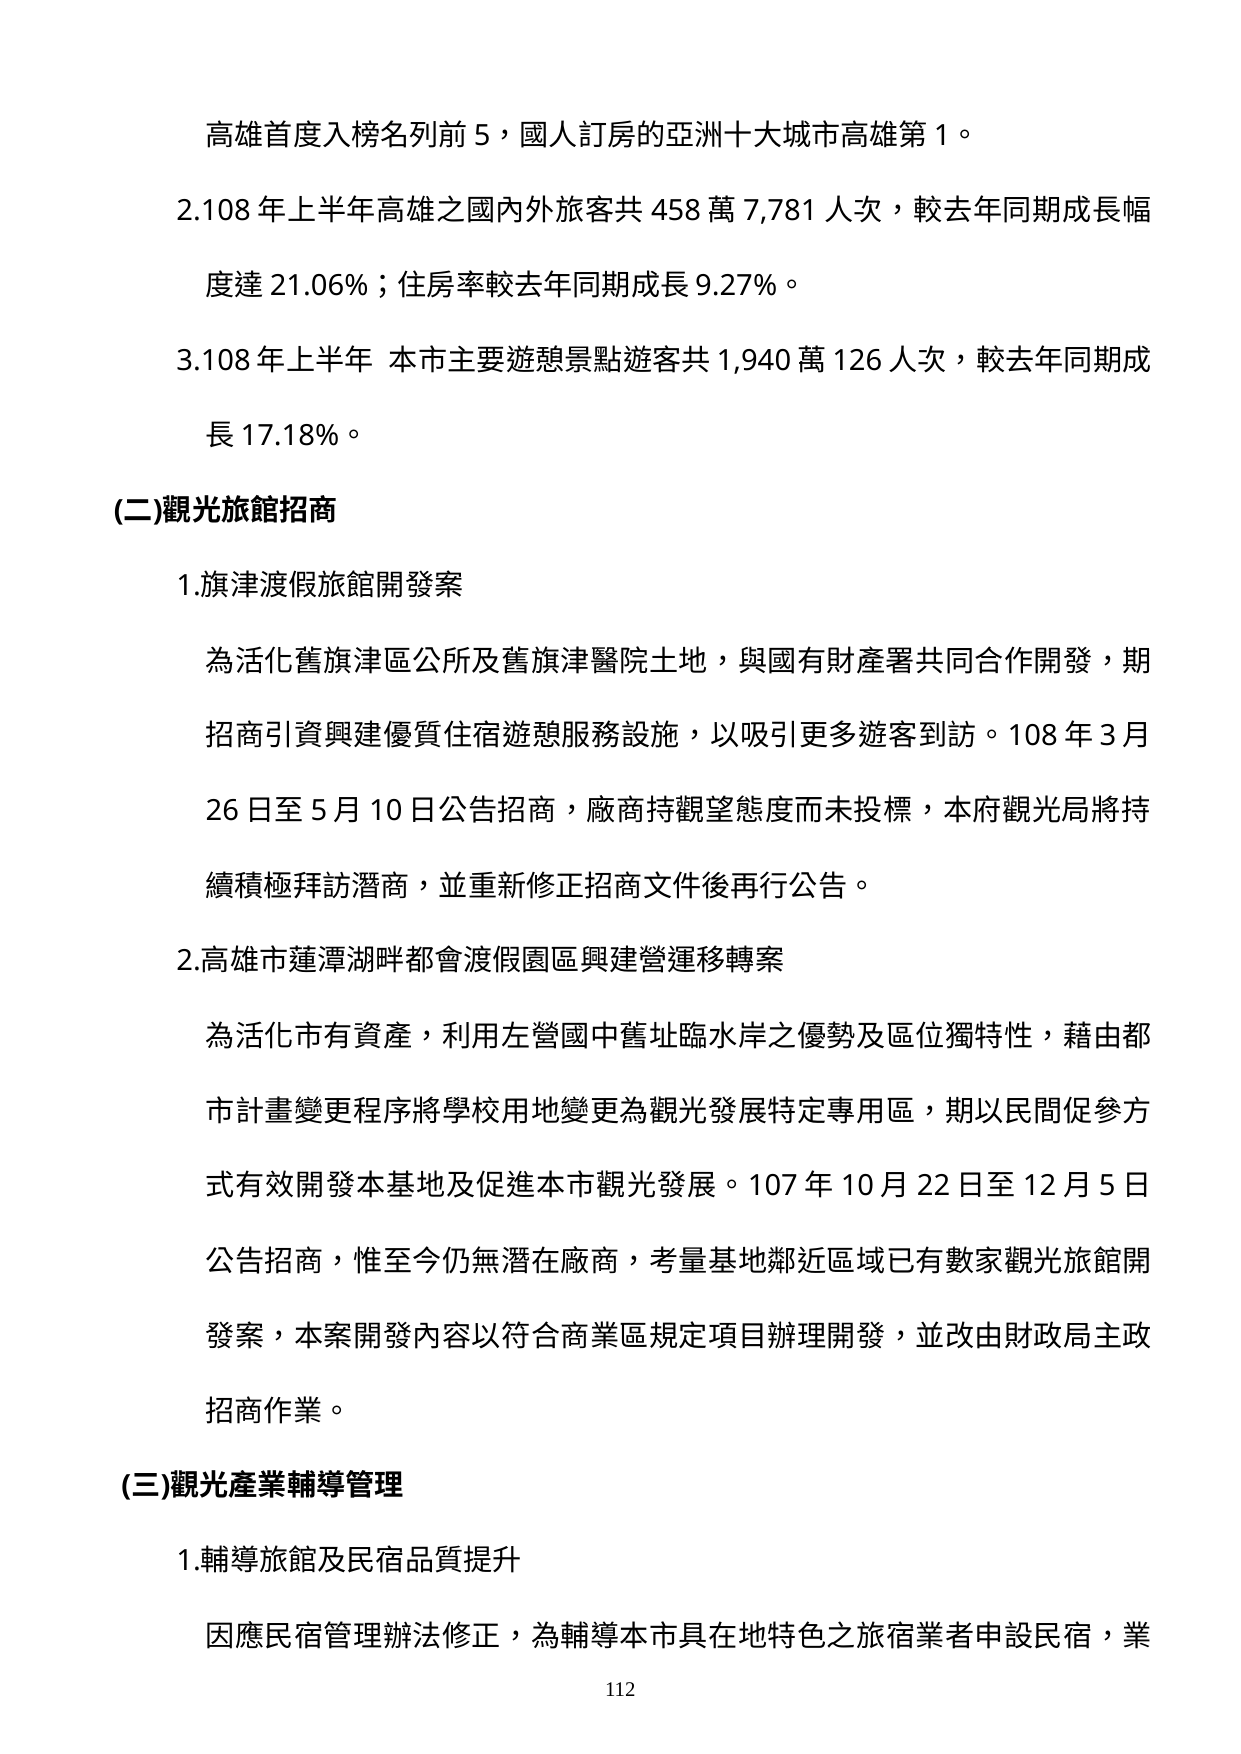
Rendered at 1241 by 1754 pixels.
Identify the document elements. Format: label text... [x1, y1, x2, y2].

text 2.108年上半年高雄之國內外旅客共458萬7,781人次，較去年同期成長幅度達21.06%；住房率較去年同期成長9.27%。 [176, 164, 1152, 314]
text 3.108年上半年 本市主要遊憩景點遊客共1,940萬126人次，較去年同期成長17.18%。 [176, 314, 1152, 464]
text 高雄首度入榜名列前5，國人訂房的亞洲十大城市高雄第1。 [176, 89, 1152, 164]
text (二)觀光旅館招商 [114, 464, 1152, 539]
text 2.高雄市蓮潭湖畔都會渡假園區興建營運移轉案 為活化市有資產，利用左營國中舊址臨水岸之優勢及區位獨特性，藉由都市計畫變更程序將學校用地變更為觀光發展特定專用區，期以民間促參方式有效開發本基地及促進本市觀光發展。107年10月22日至12月5日公告招商，惟至今仍無潛在廠商，考量基地鄰近區域已有數家觀光旅館開發案，本案開發內容以符合商業區規定項目辦理開發，並改由財政局主政招商作業。 [176, 914, 1152, 1439]
text 1.旗津渡假旅館開發案 為活化舊旗津區公所及舊旗津醫院土地，與國有財產署共同合作開發，期招商引資興建優質住宿遊憩服務設施，以吸引更多遊客到訪。108年3月26日至5月10日公告招商，廠商持觀望態度而未投標，本府觀光局將持續積極拜訪潛商，並重新修正招商文件後再行公告。 [176, 539, 1152, 914]
text (三)觀光產業輔導管理 [114, 1439, 1152, 1514]
text 1.輔導旅館及民宿品質提升 因應民宿管理辦法修正，為輔導本市具在地特色之旅宿業者申設民宿，業 [176, 1514, 1152, 1664]
